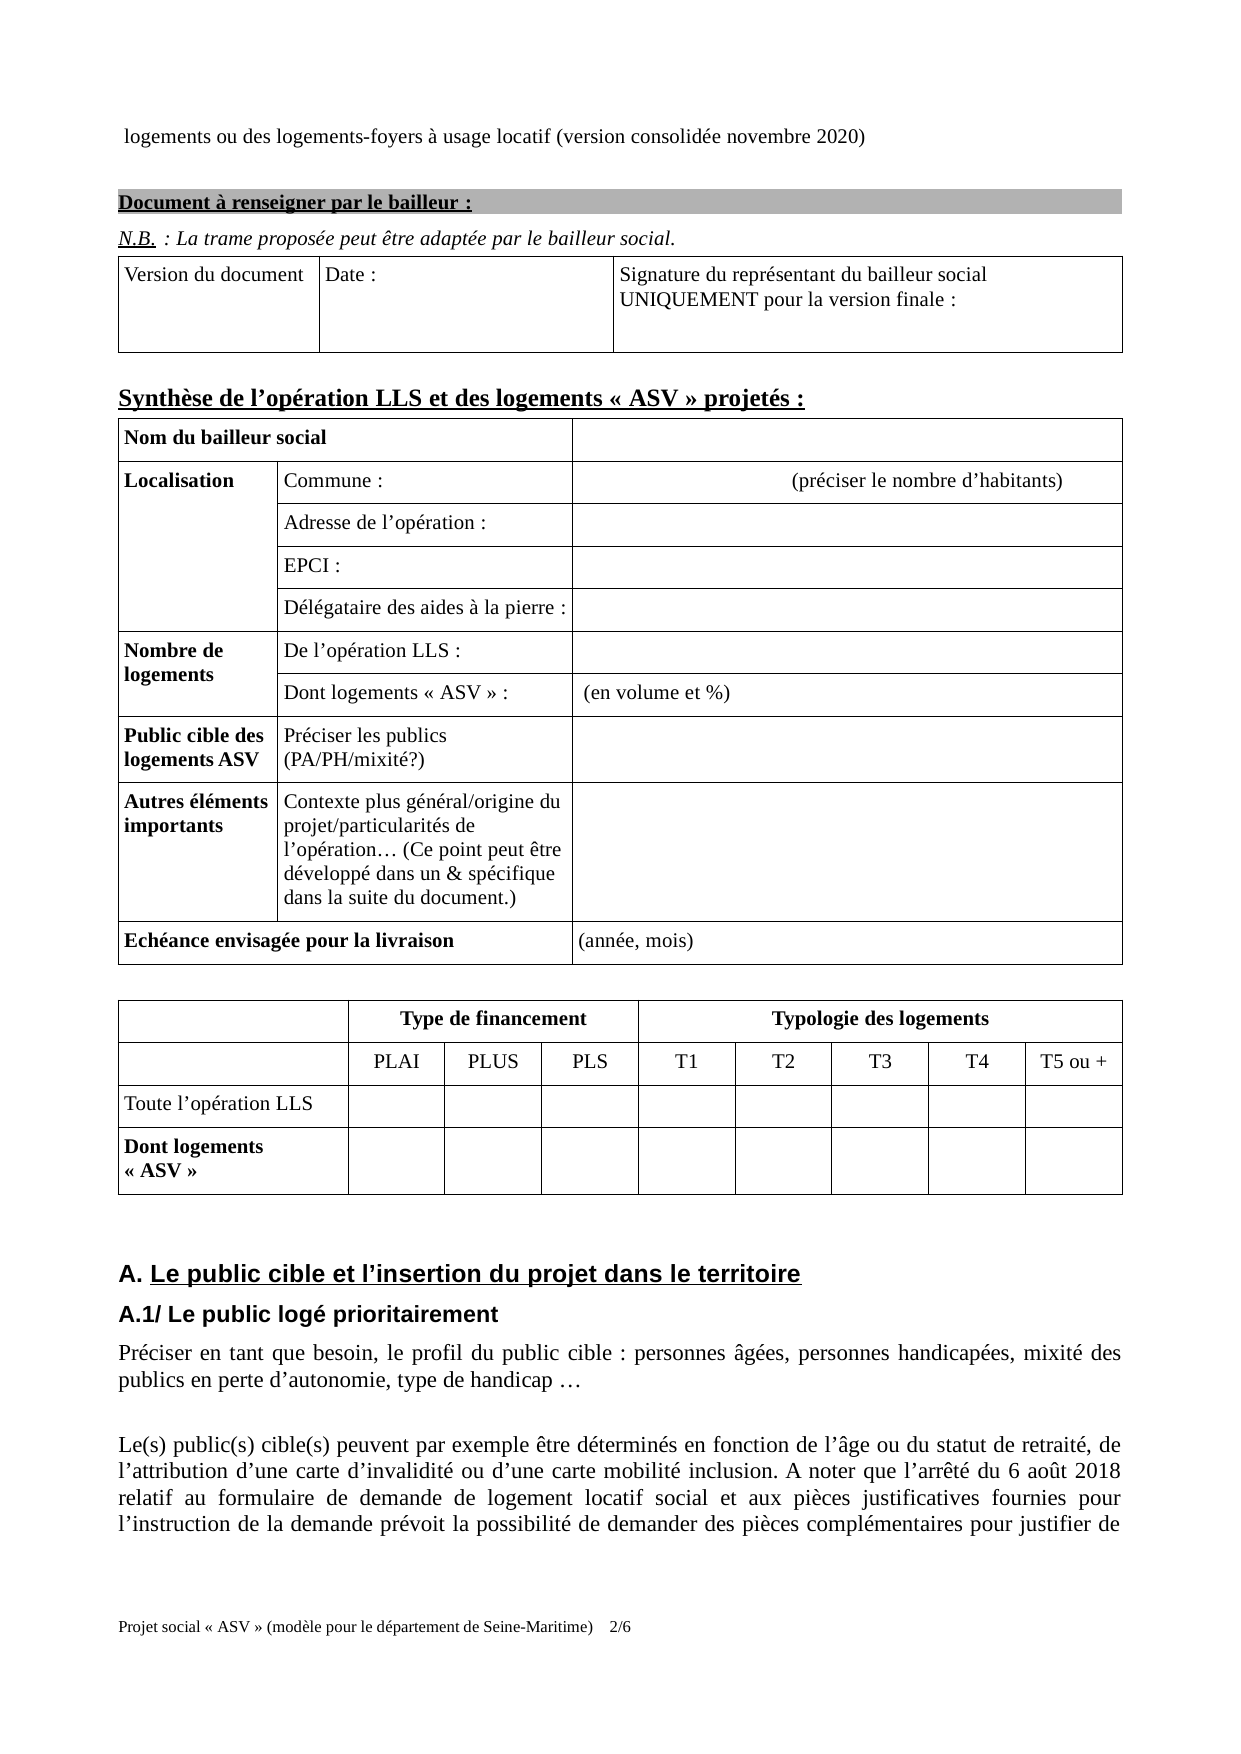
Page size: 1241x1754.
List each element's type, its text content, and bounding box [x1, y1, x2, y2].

table_cell [832, 1128, 928, 1193]
text Synthèse de l’opération LLS et des logements « ASV » projetés : [118, 383, 1122, 412]
table_cell [573, 504, 1122, 546]
table_cell [929, 1128, 1025, 1193]
table_cell Délégataire des aides à la pierre : [278, 589, 572, 631]
table_cell [119, 1043, 348, 1084]
table_cell (préciser le nombre d’habitants) [573, 462, 1122, 503]
table_header [573, 419, 1122, 461]
table_cell Contexte plus général/origine du projet/particularités de l’opération… (Ce point peut être développé dans un & spécifique dans la suite du document.) [278, 783, 572, 921]
table_cell (en volume et %) [573, 674, 1122, 716]
table_cell [573, 632, 1122, 673]
table_cell Echéance envisagée pour la livraison [119, 922, 572, 963]
table_cell [929, 1086, 1025, 1127]
table_header logements ou des logements-foyers à usage locatif (version consolidée novembre 2020) [118, 118, 915, 159]
table_cell T5 ou + [1026, 1043, 1122, 1084]
table_cell Dont logements « ASV » : [278, 674, 572, 716]
table_cell [832, 1086, 928, 1127]
table_cell Localisation [119, 462, 277, 631]
text Document à renseigner par le bailleur : [118, 189, 1122, 214]
table_header Nom du bailleur social [119, 419, 572, 461]
table_cell Public cible des logements ASV [119, 717, 277, 782]
table_cell PLS [542, 1043, 638, 1084]
table_cell [1026, 1086, 1122, 1127]
table_cell [573, 589, 1122, 631]
table_header Type de financement [349, 1001, 638, 1042]
table_cell [573, 783, 1122, 921]
text Préciser en tant que besoin, le profil du public cible : personnes âgées, personnes handicapées, mixité des publics en perte d’autonomie, type de handicap … [118, 1339, 1122, 1392]
table_cell T4 [929, 1043, 1025, 1084]
table_cell [736, 1128, 831, 1193]
table_cell [349, 1128, 444, 1193]
table_header Signature du représentant du bailleur social UNIQUEMENT pour la version finale : [614, 257, 1122, 352]
table_header Version du document [119, 257, 319, 352]
table_cell Commune : [278, 462, 572, 503]
table_cell [639, 1086, 735, 1127]
table_cell T3 [832, 1043, 928, 1084]
subtitle Le public cible et l’insertion du projet dans le territoire [118, 1259, 1122, 1288]
table_cell [639, 1128, 735, 1193]
table_cell (année, mois) [573, 922, 1122, 963]
table_cell EPCI : [278, 547, 572, 588]
table_cell T2 [736, 1043, 831, 1084]
table_cell Préciser les publics (PA/PH/mixité?) [278, 717, 572, 782]
table_cell [542, 1128, 638, 1193]
table_cell Dont logements « ASV » [119, 1128, 348, 1193]
table_cell [736, 1086, 831, 1127]
table_cell PLAI [349, 1043, 444, 1084]
text N.B. : La trame proposée peut être adaptée par le bailleur social. [118, 226, 1122, 249]
table_header Typologie des logements [639, 1001, 1122, 1042]
table_cell De l’opération LLS : [278, 632, 572, 673]
table_cell Nombre de logements [119, 632, 277, 716]
table_cell Adresse de l’opération : [278, 504, 572, 546]
table_cell Autres éléments importants [119, 783, 277, 921]
table_cell [573, 717, 1122, 782]
text Le(s) public(s) cible(s) peuvent par exemple être déterminés en fonction de l’âge ou du statut de retraité, de l’attribution d’une carte d’invalidité ou d’une carte mobilité inclusion. A noter que l’arrêté du 6 août 2018 relatif au formulaire de demande de logement locatif social et aux pièces justificatives fournies pour l’instruction de la demande prévoit la possibilité de demander des pièces complémentaires pour justifier de [118, 1431, 1122, 1537]
table_cell [542, 1086, 638, 1127]
table_cell [445, 1086, 541, 1127]
table_header [915, 118, 1123, 159]
table_cell [1026, 1128, 1122, 1193]
table_cell PLUS [445, 1043, 541, 1084]
table_cell [573, 547, 1122, 588]
table_header Date : [320, 257, 613, 352]
table_header [119, 1001, 348, 1042]
table_cell [349, 1086, 444, 1127]
table_cell T1 [639, 1043, 735, 1084]
subtitle Le public logé prioritairement [118, 1300, 1122, 1327]
table_cell [445, 1128, 541, 1193]
table_cell Toute l’opération LLS [119, 1086, 348, 1127]
